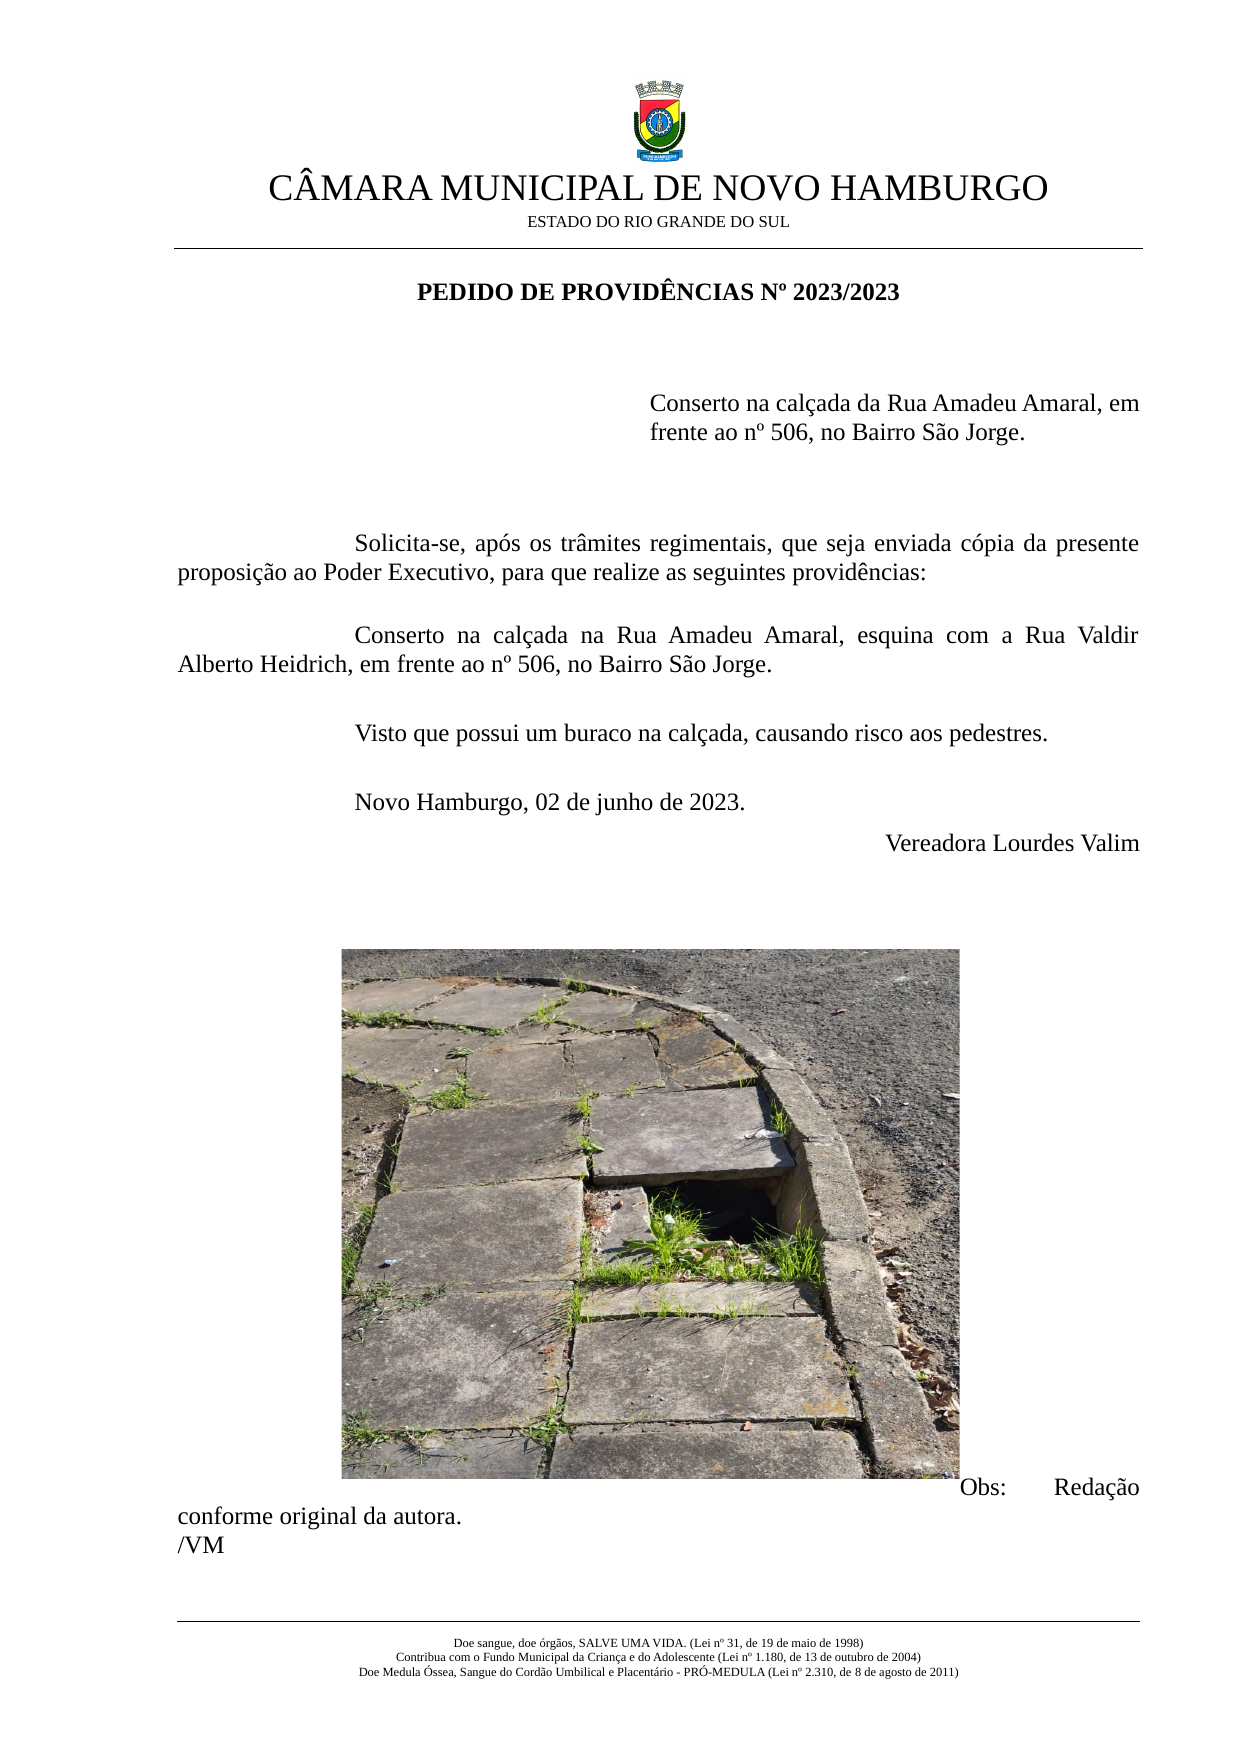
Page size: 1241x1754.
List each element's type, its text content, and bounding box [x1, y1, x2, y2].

text Visto que possui um buraco na calçada, causando risco aos pedestres. [177, 718, 1140, 747]
text Vereadora Lourdes Valim [177, 828, 1140, 857]
text Conserto na calçada da Rua Amadeu Amaral, em frente ao nº 506, no Bairro São Jorge. [649, 388, 1140, 446]
text Obs: Redação conforme original da autora. [177, 1472, 1140, 1530]
picture [629, 75, 688, 166]
text Solicita-se, após os trâmites regimentais, que seja enviada cópia da presente proposição ao Poder Executivo, para que realize as seguintes providências: [177, 528, 1140, 586]
text /VM [177, 1530, 1140, 1558]
picture [341, 949, 960, 1479]
text Novo Hamburgo, 02 de junho de 2023. [177, 787, 1140, 816]
text Conserto na calçada na Rua Amadeu Amaral, esquina com a Rua Valdir Alberto Heidrich, em frente ao nº 506, no Bairro São Jorge. [177, 620, 1140, 678]
text PEDIDO DE PROVIDÊNCIAS Nº 2023/2023 [177, 277, 1140, 306]
